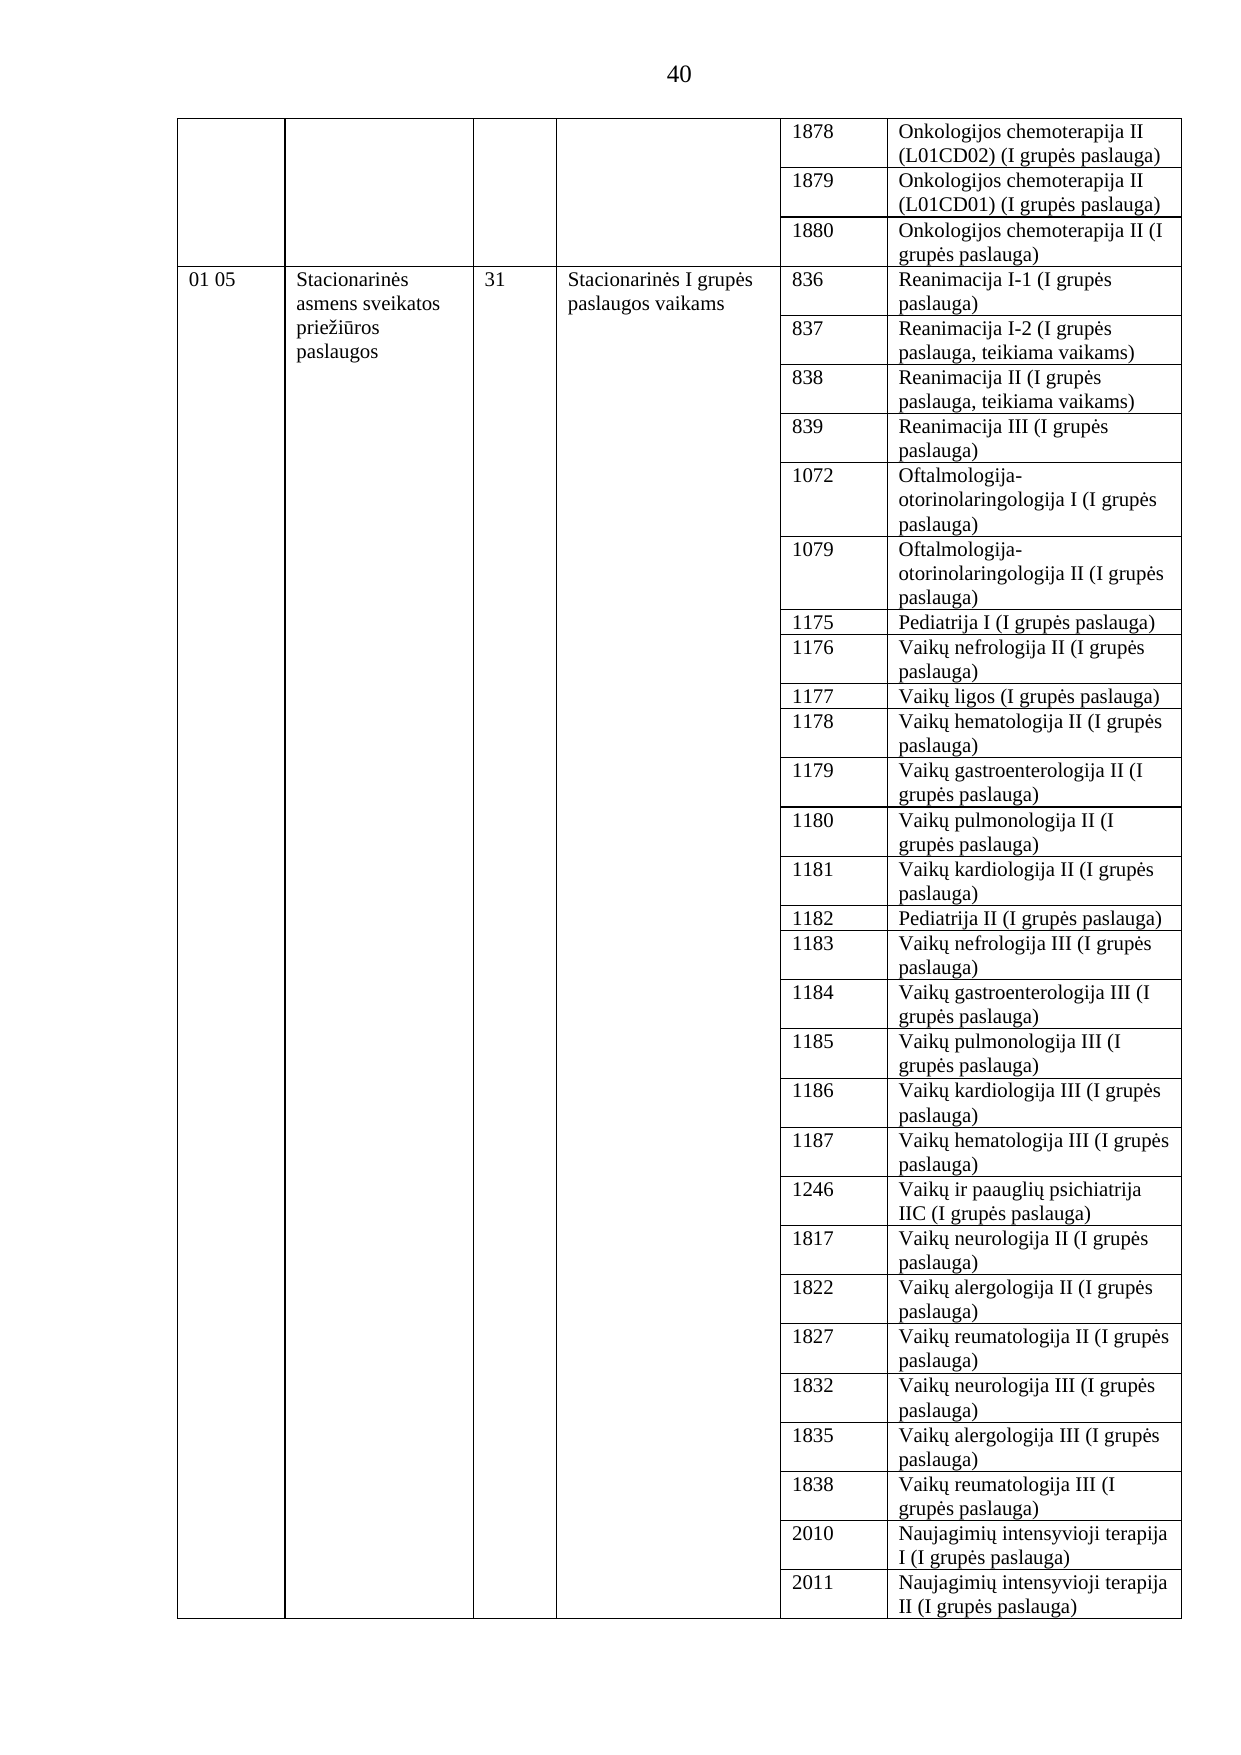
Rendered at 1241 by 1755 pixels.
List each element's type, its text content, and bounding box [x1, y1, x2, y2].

table_cell Onkologijos chemoterapija II (L01CD02) (I grupės paslauga) [888, 119, 1181, 167]
table_cell 1880 [781, 218, 887, 266]
table_cell 1246 [781, 1177, 887, 1225]
table_cell Naujagimių intensyvioji terapija II (I grupės paslauga) [888, 1570, 1181, 1618]
table_cell 1185 [781, 1029, 887, 1077]
table_cell 1178 [781, 709, 887, 757]
table_cell 1186 [781, 1079, 887, 1127]
table_cell 1838 [781, 1472, 887, 1520]
table_cell Vaikų gastroenterologija II (I grupės paslauga) [888, 758, 1181, 806]
table_cell Oftalmologija-otorinolaringologija II (I grupės paslauga) [888, 537, 1181, 609]
table_cell Vaikų reumatologija III (I grupės paslauga) [888, 1472, 1181, 1520]
table_cell Vaikų kardiologija II (I grupės paslauga) [888, 857, 1181, 905]
table_cell Vaikų ir paauglių psichiatrija IIC (I grupės paslauga) [888, 1177, 1181, 1225]
table_cell 839 [781, 414, 887, 462]
table_cell Pediatrija II (I grupės paslauga) [888, 906, 1181, 930]
table_cell 1175 [781, 610, 887, 634]
table_cell 1879 [781, 168, 887, 216]
table_cell Vaikų neurologija II (I grupės paslauga) [888, 1226, 1181, 1274]
table_cell Vaikų nefrologija II (I grupės paslauga) [888, 635, 1181, 683]
table_cell Onkologijos chemoterapija II (I grupės paslauga) [888, 218, 1181, 266]
table_cell Reanimacija III (I grupės paslauga) [888, 414, 1181, 462]
table_cell 1878 [781, 119, 887, 167]
table_cell Stacionarinės I grupės paslaugos vaikams [557, 267, 780, 1618]
table_cell 1822 [781, 1275, 887, 1323]
table_cell [474, 119, 556, 266]
table_cell 1835 [781, 1423, 887, 1471]
table_cell Reanimacija II (I grupės paslauga, teikiama vaikams) [888, 365, 1181, 413]
table_cell Naujagimių intensyvioji terapija I (I grupės paslauga) [888, 1521, 1181, 1569]
table_cell 1182 [781, 906, 887, 930]
table_cell Vaikų neurologija III (I grupės paslauga) [888, 1374, 1181, 1422]
table_cell 31 [474, 267, 556, 1618]
table_cell 1187 [781, 1128, 887, 1176]
table_cell 01 05 [178, 267, 284, 1618]
table_cell Vaikų reumatologija II (I grupės paslauga) [888, 1324, 1181, 1372]
table_cell 1180 [781, 808, 887, 856]
table_cell Vaikų hematologija III (I grupės paslauga) [888, 1128, 1181, 1176]
table_cell 1827 [781, 1324, 887, 1372]
table_cell 2011 [781, 1570, 887, 1618]
table_cell Vaikų hematologija II (I grupės paslauga) [888, 709, 1181, 757]
table_cell 1183 [781, 931, 887, 979]
table_cell 1179 [781, 758, 887, 806]
table_cell 837 [781, 316, 887, 364]
table_cell Pediatrija I (I grupės paslauga) [888, 610, 1181, 634]
table_cell 1176 [781, 635, 887, 683]
table_cell Oftalmologija-otorinolaringologija I (I grupės paslauga) [888, 463, 1181, 536]
table_cell 1177 [781, 684, 887, 708]
table_cell [557, 119, 780, 266]
table_cell Vaikų gastroenterologija III (I grupės paslauga) [888, 980, 1181, 1028]
table_cell 1832 [781, 1374, 887, 1422]
table_cell Vaikų alergologija II (I grupės paslauga) [888, 1275, 1181, 1323]
table_cell Vaikų nefrologija III (I grupės paslauga) [888, 931, 1181, 979]
table_cell Onkologijos chemoterapija II (L01CD01) (I grupės paslauga) [888, 168, 1181, 216]
table_cell 2010 [781, 1521, 887, 1569]
table_cell [178, 119, 284, 266]
table_cell 1184 [781, 980, 887, 1028]
table_cell 838 [781, 365, 887, 413]
table_cell Vaikų alergologija III (I grupės paslauga) [888, 1423, 1181, 1471]
table_cell Stacionarinės asmens sveikatos priežiūros paslaugos [286, 267, 473, 1618]
table_cell Vaikų kardiologija III (I grupės paslauga) [888, 1079, 1181, 1127]
table_cell Vaikų ligos (I grupės paslauga) [888, 684, 1181, 708]
table_cell Vaikų pulmonologija III (I grupės paslauga) [888, 1029, 1181, 1077]
table_cell 1072 [781, 463, 887, 536]
table_cell 1079 [781, 537, 887, 609]
table_cell 1181 [781, 857, 887, 905]
table_cell Reanimacija I-1 (I grupės paslauga) [888, 267, 1181, 315]
table_cell Vaikų pulmonologija II (I grupės paslauga) [888, 808, 1181, 856]
table_cell Reanimacija I-2 (I grupės paslauga, teikiama vaikams) [888, 316, 1181, 364]
table_cell 1817 [781, 1226, 887, 1274]
table_cell 836 [781, 267, 887, 315]
table_cell [286, 119, 473, 266]
